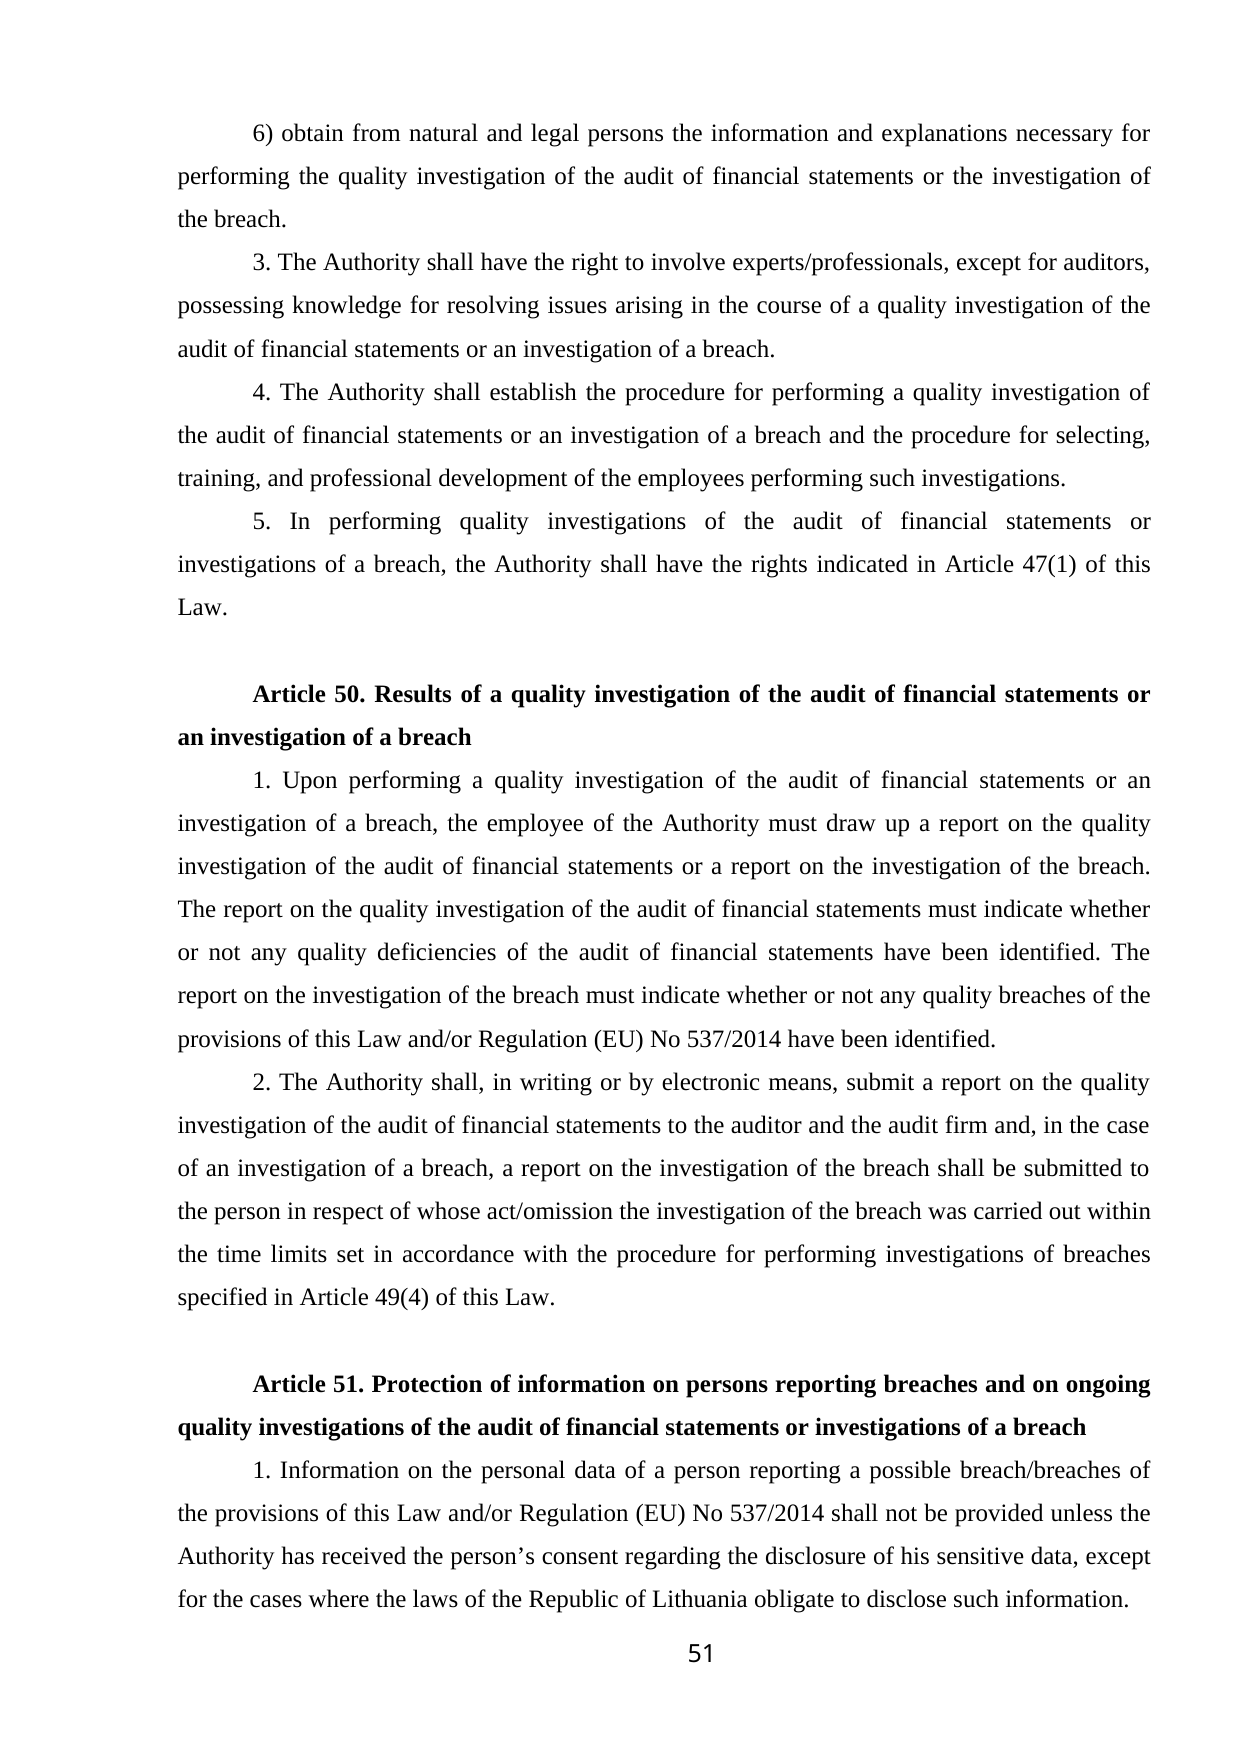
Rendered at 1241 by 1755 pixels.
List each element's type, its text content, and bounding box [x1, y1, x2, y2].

text 6) obtain from natural and legal persons the information and explanations necessary for performing the quality investigation of the audit of financial statements or the investigation of the breach. [177, 118, 1152, 233]
text 4. The Authority shall establish the procedure for performing a quality investigation of the audit of financial statements or an investigation of a breach and the procedure for selecting, training, and professional development of the employees performing such investigations. [177, 377, 1152, 492]
text Article 51. Protection of information on persons reporting breaches and on ongoing quality investigations of the audit of financial statements or investigations of a breach [177, 1369, 1152, 1441]
text 1. Information on the personal data of a person reporting a possible breach/breaches of the provisions of this Law and/or Regulation (EU) No 537/2014 shall not be provided unless the Authority has received the person’s consent regarding the disclosure of his sensitive data, except for the cases where the laws of the Republic of Lithuania obligate to disclose such information. [177, 1455, 1152, 1613]
text 2. The Authority shall, in writing or by electronic means, submit a report on the quality investigation of the audit of financial statements to the auditor and the audit firm and, in the case of an investigation of a breach, a report on the investigation of the breach shall be submitted to the person in respect of whose act/omission the investigation of the breach was carried out within the time limits set in accordance with the procedure for performing investigations of breaches specified in Article 49(4) of this Law. [177, 1067, 1152, 1311]
text 5. In performing quality investigations of the audit of financial statements or investigations of a breach, the Authority shall have the rights indicated in Article 47(1) of this Law. [177, 506, 1152, 621]
text 1. Upon performing a quality investigation of the audit of financial statements or an investigation of a breach, the employee of the Authority must draw up a report on the quality investigation of the audit of financial statements or a report on the investigation of the breach. The report on the quality investigation of the audit of financial statements must indicate whether or not any quality deficiencies of the audit of financial statements have been identified. The report on the investigation of the breach must indicate whether or not any quality breaches of the provisions of this Law and/or Regulation (EU) No 537/2014 have been identified. [177, 765, 1152, 1052]
text 3. The Authority shall have the right to involve experts/professionals, except for auditors, possessing knowledge for resolving issues arising in the course of a quality investigation of the audit of financial statements or an investigation of a breach. [177, 247, 1152, 362]
text Article 50. Results of a quality investigation of the audit of financial statements or an investigation of a breach [177, 679, 1152, 751]
